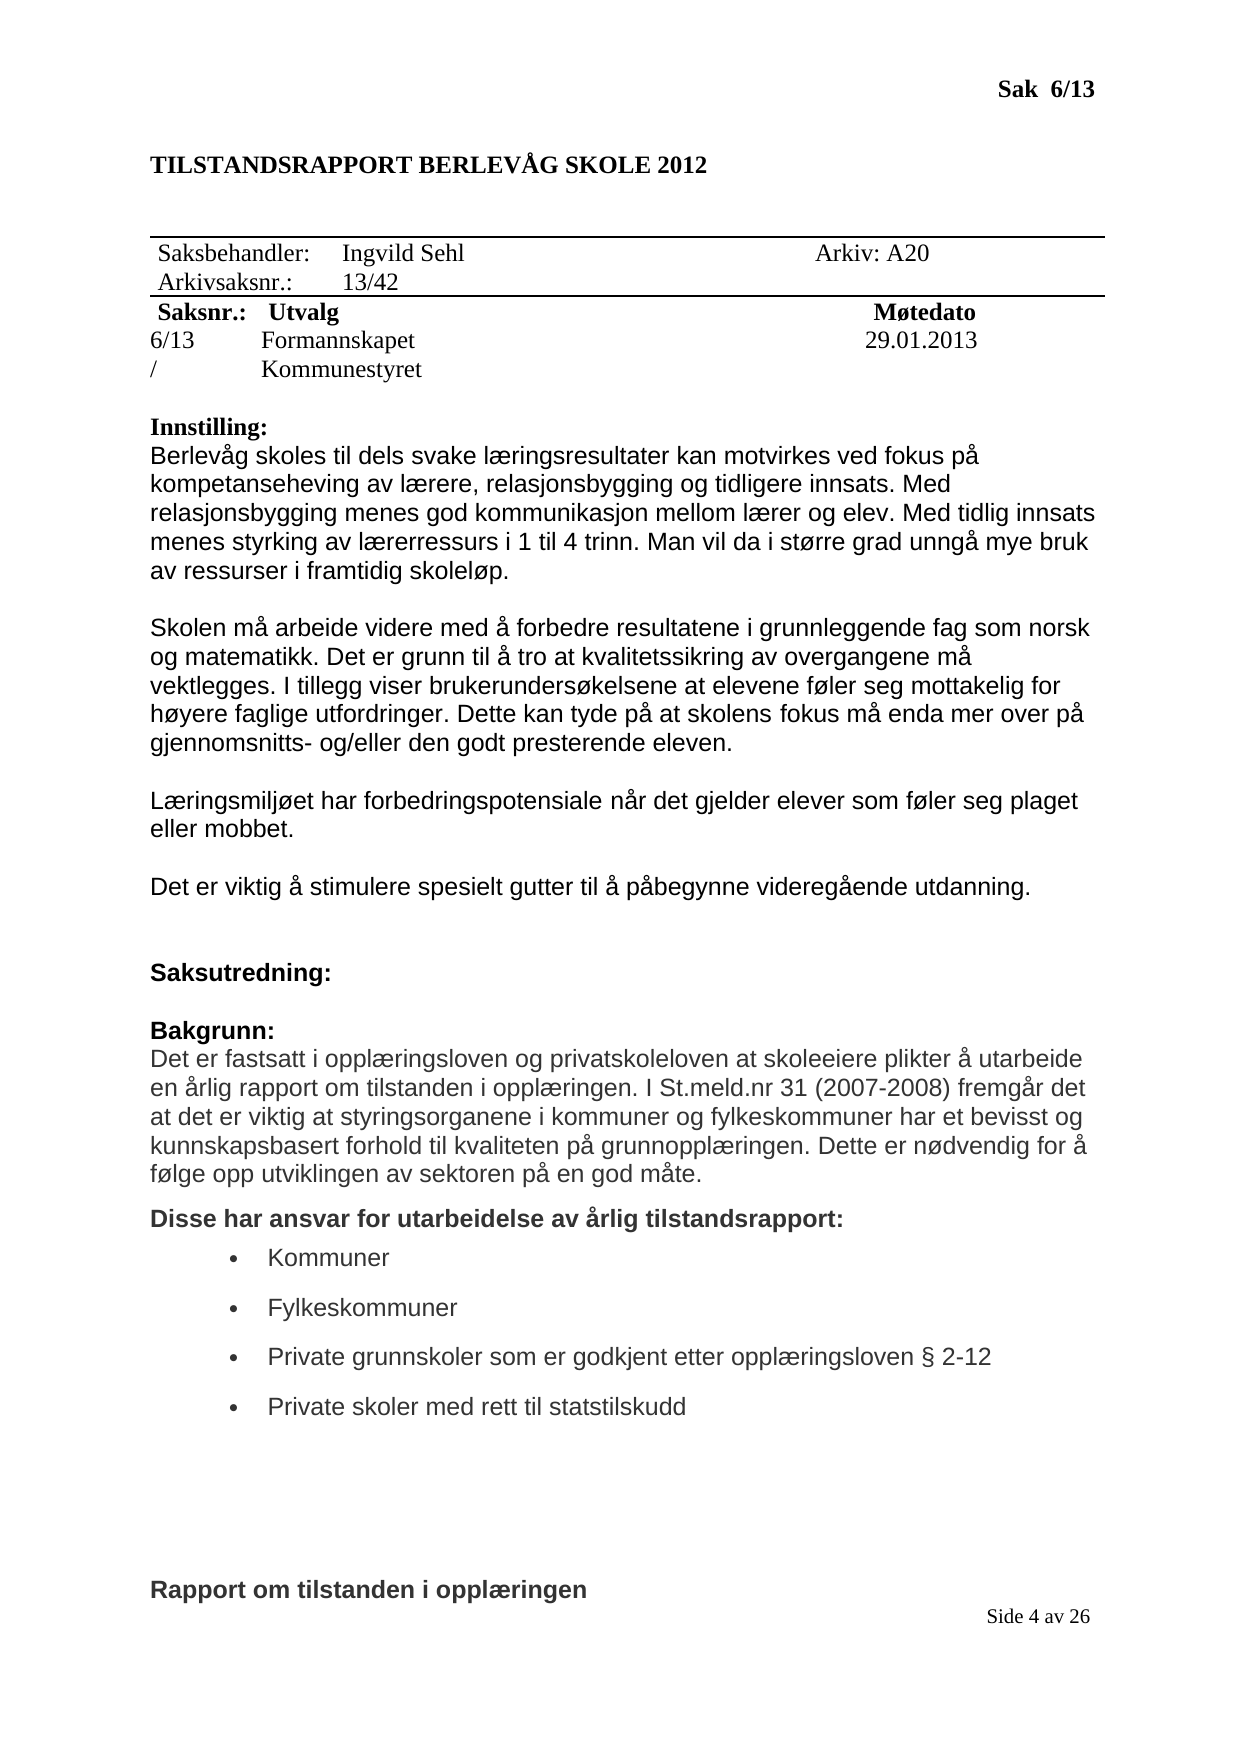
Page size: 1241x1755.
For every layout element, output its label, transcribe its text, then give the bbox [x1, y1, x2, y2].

table_cell [1105, 267, 1115, 295]
text Det er fastsatt i opplæringsloven og privatskoleloven at skoleeiere plikter å utarbeide en årlig rapport om tilstanden i opplæringen. I St.meld.nr 31 (2007-2008) fremgår det at det er viktig at styringsorganene i kommuner og fylkeskommuner har et bevisst og kunnskapsbasert forhold til kvaliteten på grunnopplæringen. Dette er nødvendig for å følge opp utviklingen av sektoren på en god måte.Les mer [150, 1044, 1100, 1188]
text Skolen må arbeide videre med å forbedre resultatene i grunnleggende fag som norsk og matematikk. Det er grunn til å tro at kvalitetssikring av overgangene må vektlegges. I tillegg viser brukerundersøkelsene at elevene føler seg mottakelig for høyere faglige utfordringer. Dette kan tyde på at skolens fokus må enda mer over på gjennomsnitts- og/eller den godt presterende eleven. Læringsmiljøet har forbedringspotensiale når det gjelder elever som føler seg plaget eller mobbet. Det er viktig å stimulere spesielt gutter til å påbegynne videregående utdanning. [150, 584, 1100, 929]
list Fylkeskommuner [230, 1292, 1100, 1321]
list Private grunnskoler som er godkjent etter opplæringsloven § 2-12 [230, 1342, 1100, 1371]
table_header Arkiv: A20 [808, 238, 1104, 267]
text Berlevåg skoles til dels svake læringsresultater kan motvirkes ved fokus på kompetanseheving av lærere, relasjonsbygging og tidligere innsats. Med relasjonsbygging menes god kommunikasjon mellom lærer og elev. Med tidlig innsats menes styrking av lærerressurs i 1 til 4 trinn. Man vil da i større grad unngå mye bruk av ressurser i framtidig skoleløp. [150, 441, 1100, 584]
text Disse har ansvar for utarbeidelse av årlig tilstandsrapport: [150, 1204, 1100, 1232]
text Bakgrunn: [150, 1016, 1100, 1044]
list Kommuner [230, 1243, 1100, 1272]
list Private skoler med rett til statstilskudd [230, 1392, 1100, 1420]
table_cell Utvalg [261, 297, 866, 326]
table_cell Møtedato [866, 295, 1115, 326]
text Rapport om tilstanden i opplæringen [150, 1574, 1100, 1603]
table_header Ingvild Sehl [335, 238, 807, 267]
text Saksutredning: [150, 958, 1100, 987]
table_header Saksbehandler: [150, 238, 334, 267]
table_cell Arkivsaksnr.: [150, 267, 334, 295]
text 6/13 Formannskapet 29.01.2013 [150, 326, 1100, 354]
text / Kommunestyret [150, 354, 1100, 383]
table_cell [576, 267, 807, 295]
table_header [1105, 236, 1115, 267]
table_cell Saksnr.: [150, 297, 261, 326]
text Innstilling: [150, 412, 1100, 441]
table_cell 13/42 [335, 267, 576, 295]
text TILSTANDSRAPPORT BERLEVÅG SKOLE 2012 [150, 150, 1100, 179]
table_cell [808, 267, 1104, 295]
